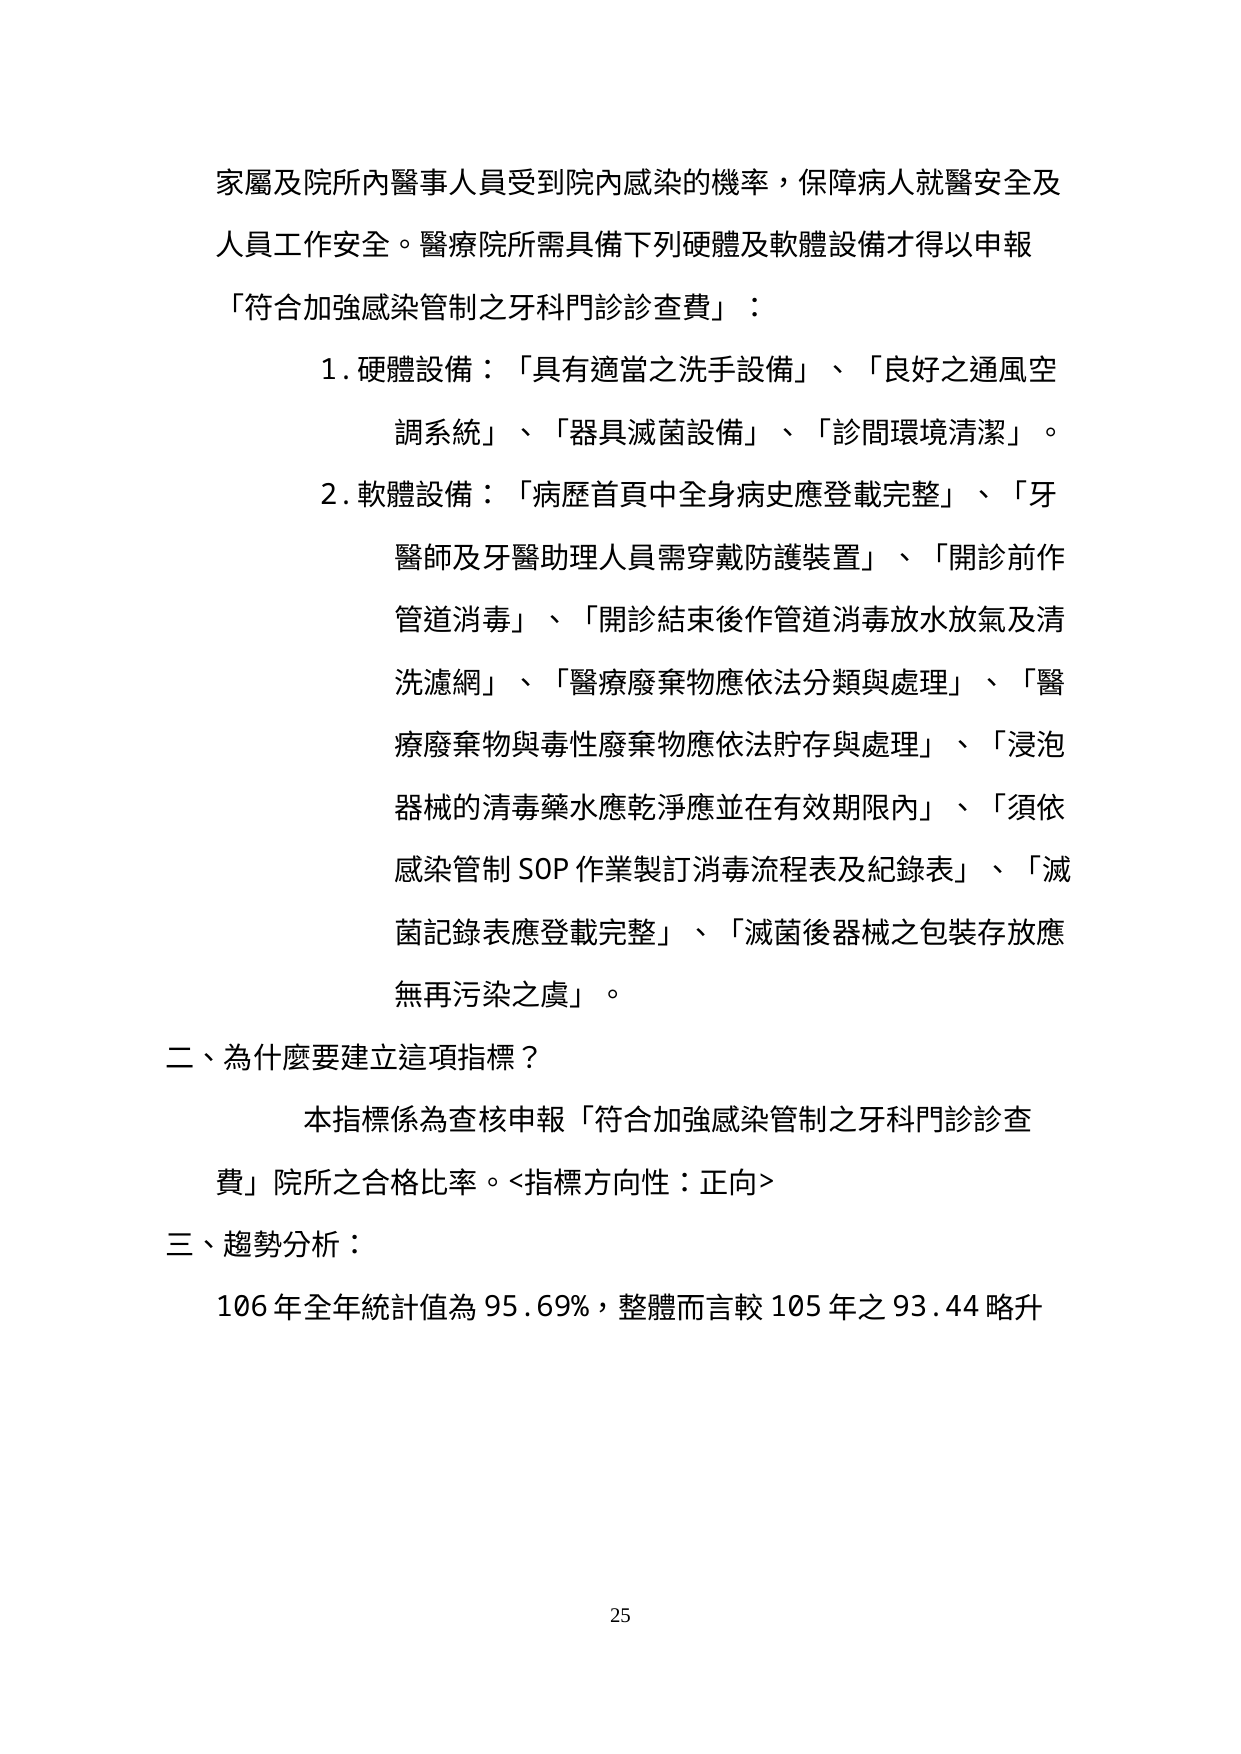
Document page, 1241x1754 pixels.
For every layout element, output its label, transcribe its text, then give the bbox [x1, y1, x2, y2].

list 軟體設備：「病歷首頁中全身病史應登載完整」、「牙醫師及牙醫助理人員需穿戴防護裝置」、「開診前作管道消毒」、「開診結束後作管道消毒放水放氣及清洗濾網」、「醫療廢棄物應依法分類與處理」、「醫療廢棄物與毒性廢棄物應依法貯存與處理」、「浸泡器械的清毒藥水應乾淨應並在有效期限內」、「須依感染管制SOP作業製訂消毒流程表及紀錄表」、「滅菌記錄表應登載完整」、「滅菌後器械之包裝存放應無再污染之虞」。 [319, 451, 1075, 1014]
text 三、趨勢分析： [165, 1201, 1075, 1264]
text 全球性地接觸愈來愈頻繁，傳染性疾病的流行趨勢也越發明顯，如果不做好感染管制，則容易發生交叉感染，病人與醫護人員就無法獲得生命保障。有鑑於此，全民健康保險於2004年，於牙科總額實施「感染管制標準作業流程(SOP)」，以促使減少就醫病人、家屬及院所內醫事人員受到院內感染的機率，保障病人就醫安全及人員工作安全。醫療院所需具備下列硬體及軟體設備才得以申報「符合加強感染管制之牙科門診診查費」： [215, 139, 1075, 326]
text 本指標係為查核申報「符合加強感染管制之牙科門診診查費」院所之合格比率。<指標方向性：正向> [215, 1076, 1075, 1201]
list 硬體設備：「具有適當之洗手設備」、「良好之通風空調系統」、「器具滅菌設備」、「診間環境清潔」。 [319, 326, 1075, 451]
text 二、為什麼要建立這項指標？ [165, 1014, 1075, 1076]
text 106年全年統計值為95.69%，整體而言較105年之93.44略升 [215, 1264, 1075, 1326]
